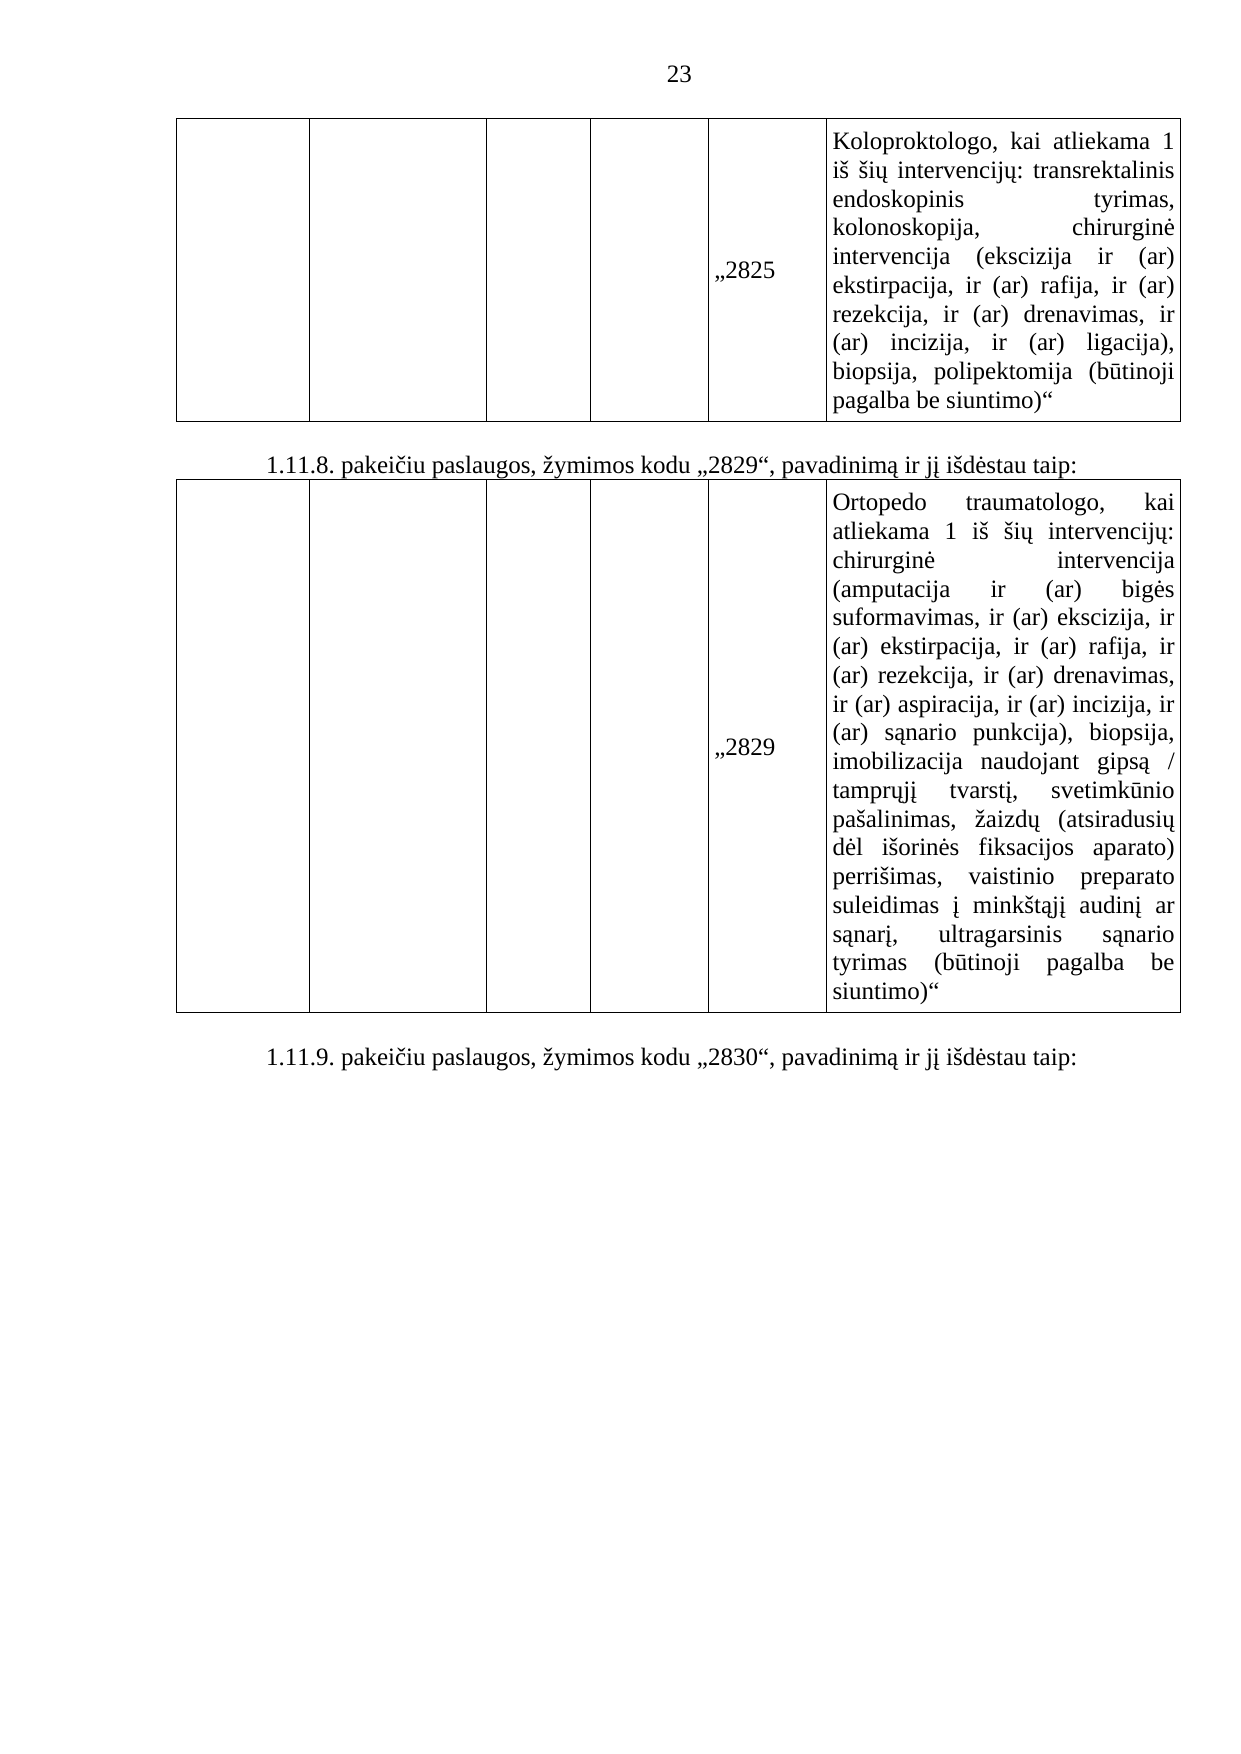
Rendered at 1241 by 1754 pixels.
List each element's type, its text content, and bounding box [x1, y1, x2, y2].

table_header Koloproktologo, kai atliekama 1 iš šių intervencijų: transrektalinis endoskopinis tyrimas, kolonoskopija, chirurginė intervencija (ekscizija ir (ar) ekstirpacija, ir (ar) rafija, ir (ar) rezekcija, ir (ar) drenavimas, ir (ar) incizija, ir (ar) ligacija), biopsija, polipektomija (būtinoji pagalba be siuntimo)“ [827, 119, 1180, 421]
table_header [591, 480, 708, 1012]
table_header [487, 119, 590, 421]
table_header [177, 480, 309, 1012]
table_header [177, 119, 309, 421]
text 1.11.9. pakeičiu paslaugos, žymimos kodu „2830“, pavadinimą ir jį išdėstau taip: [177, 1042, 1181, 1071]
table_header [310, 119, 486, 421]
table_header [487, 480, 590, 1012]
table_header Ortopedo traumatologo, kai atliekama 1 iš šių intervencijų: chirurginė intervencija (amputacija ir (ar) bigės suformavimas, ir (ar) ekscizija, ir (ar) ekstirpacija, ir (ar) rafija, ir (ar) rezekcija, ir (ar) drenavimas, ir (ar) aspiracija, ir (ar) incizija, ir (ar) sąnario punkcija), biopsija, imobilizacija naudojant gipsą / tamprųjį tvarstį, svetimkūnio pašalinimas, žaizdų (atsiradusių dėl išorinės fiksacijos aparato) perrišimas, vaistinio preparato suleidimas į minkštąjį audinį ar sąnarį, ultragarsinis sąnario tyrimas (būtinoji pagalba be siuntimo)“ [827, 480, 1180, 1012]
table_header [591, 119, 708, 421]
table_header „2829 [709, 480, 826, 1012]
table_header „2825 [709, 119, 826, 421]
text 1.11.8. pakeičiu paslaugos, žymimos kodu „2829“, pavadinimą ir jį išdėstau taip: [177, 451, 1181, 479]
table_header [310, 480, 486, 1012]
